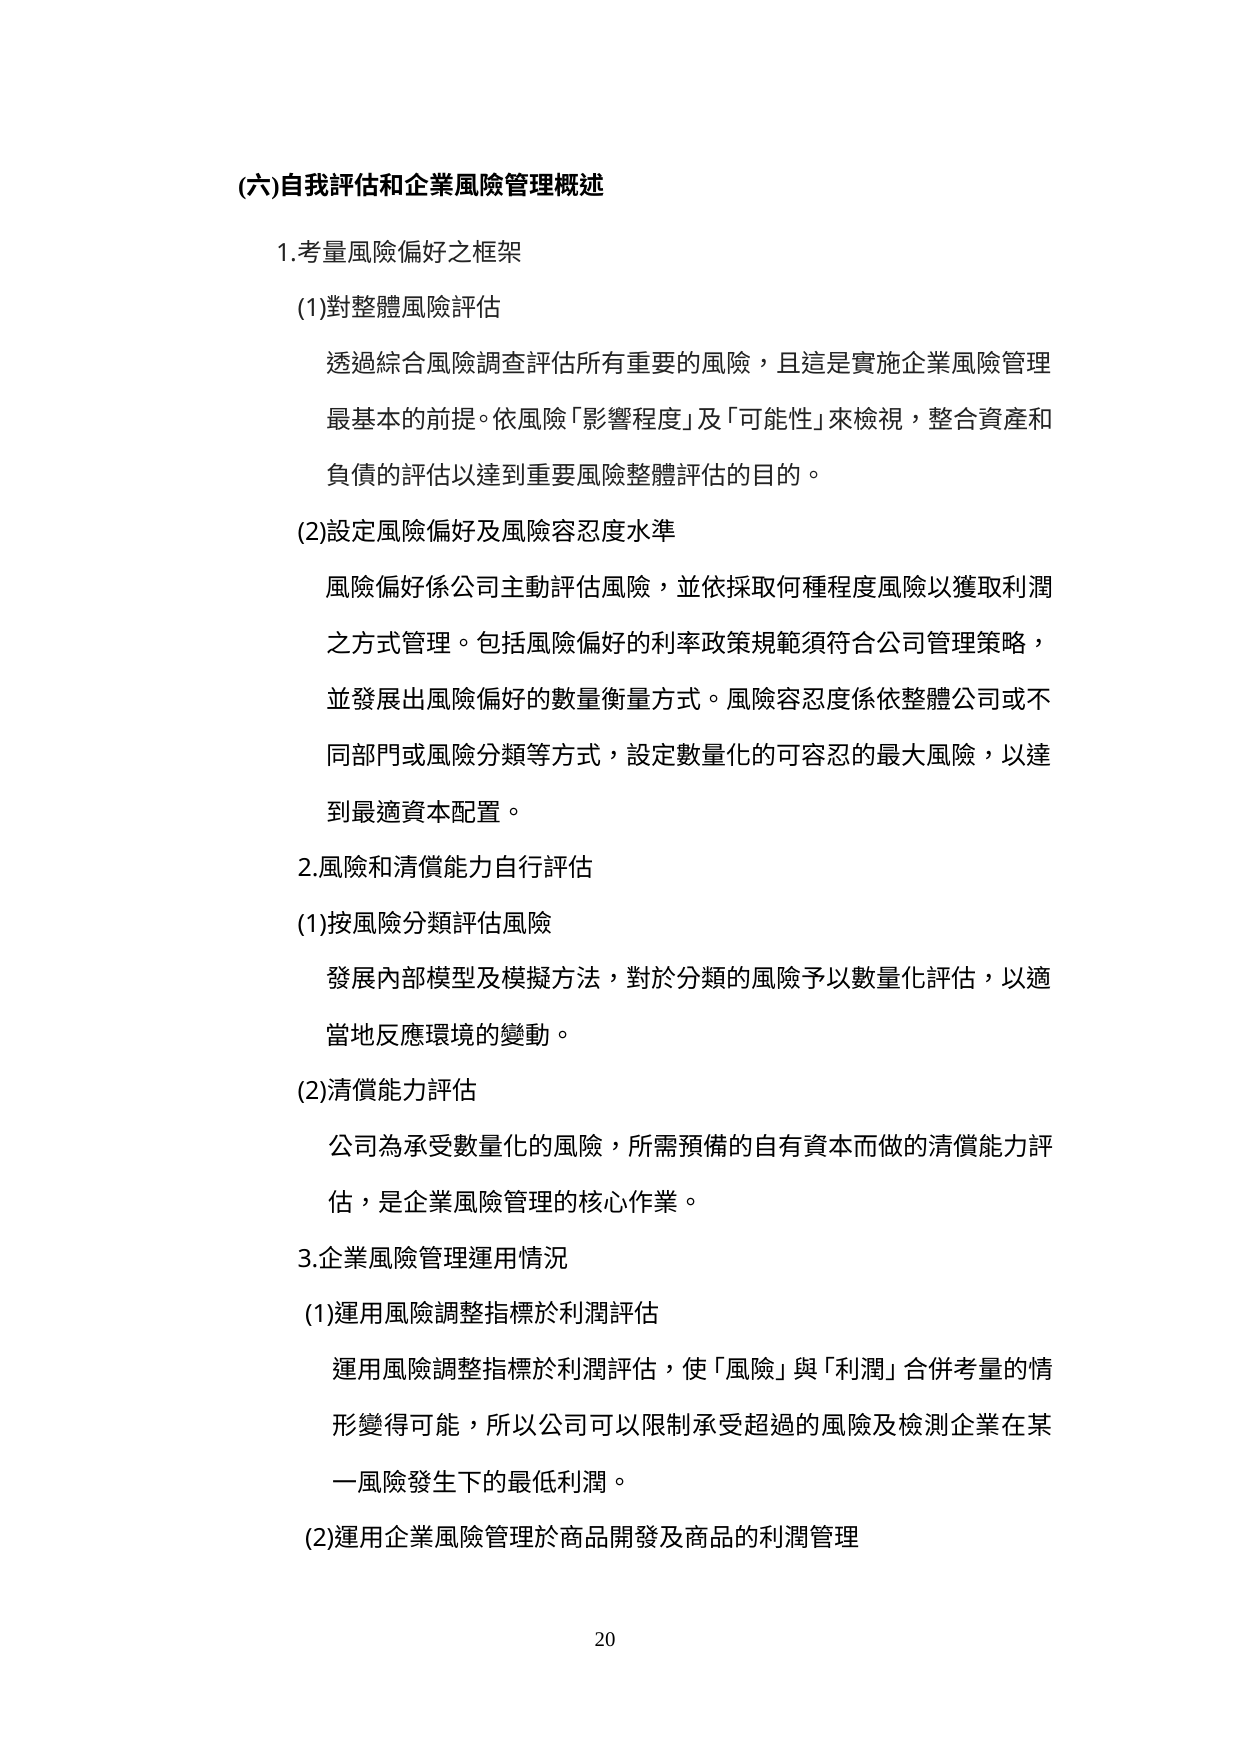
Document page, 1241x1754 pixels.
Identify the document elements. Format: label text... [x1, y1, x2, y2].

text (1)對整體風險評估 [194, 287, 1053, 324]
text 2.風險和清償能力自行評估 [297, 847, 1053, 884]
text (六)自我評估和企業風險管理概述 [231, 164, 1053, 202]
text 透過綜合風險調查評估所有重要的風險，且這是實施企業風險管理最基本的前提。依風險「影響程度」及「可能性」來檢視，整合資產和負債的評估以達到重要風險整體評估的目的。 [326, 343, 1053, 493]
text 公司為承受數量化的風險，所需預備的自有資本而做的清償能力評估，是企業風險管理的核心作業。 [328, 1126, 1053, 1219]
text (1)按風險分類評估風險 [297, 903, 1053, 940]
text 3.企業風險管理運用情況 [209, 1238, 1053, 1275]
text 風險偏好係公司主動評估風險，並依採取何種程度風險以獲取利潤之方式管理。包括風險偏好的利率政策規範須符合公司管理策略，並發展出風險偏好的數量衡量方式。風險容忍度係依整體公司或不同部門或風險分類等方式，設定數量化的可容忍的最大風險，以達到最適資本配置。 [325, 566, 1053, 829]
text 1.考量風險偏好之框架 [276, 231, 1053, 269]
text (2)設定風險偏好及風險容忍度水準 [194, 511, 1053, 548]
text (2)清償能力評估 [297, 1070, 1053, 1108]
text (1)運用風險調整指標於利潤評估 [209, 1293, 1053, 1331]
text 運用風險調整指標於利潤評估，使「風險」與「利潤」合併考量的情形變得可能，所以公司可以限制承受超過的風險及檢測企業在某一風險發生下的最低利潤。 [332, 1349, 1053, 1499]
text (2)運用企業風險管理於商品開發及商品的利潤管理 [209, 1517, 1053, 1554]
text 發展內部模型及模擬方法，對於分類的風險予以數量化評估，以適當地反應環境的變動。 [325, 958, 1053, 1052]
